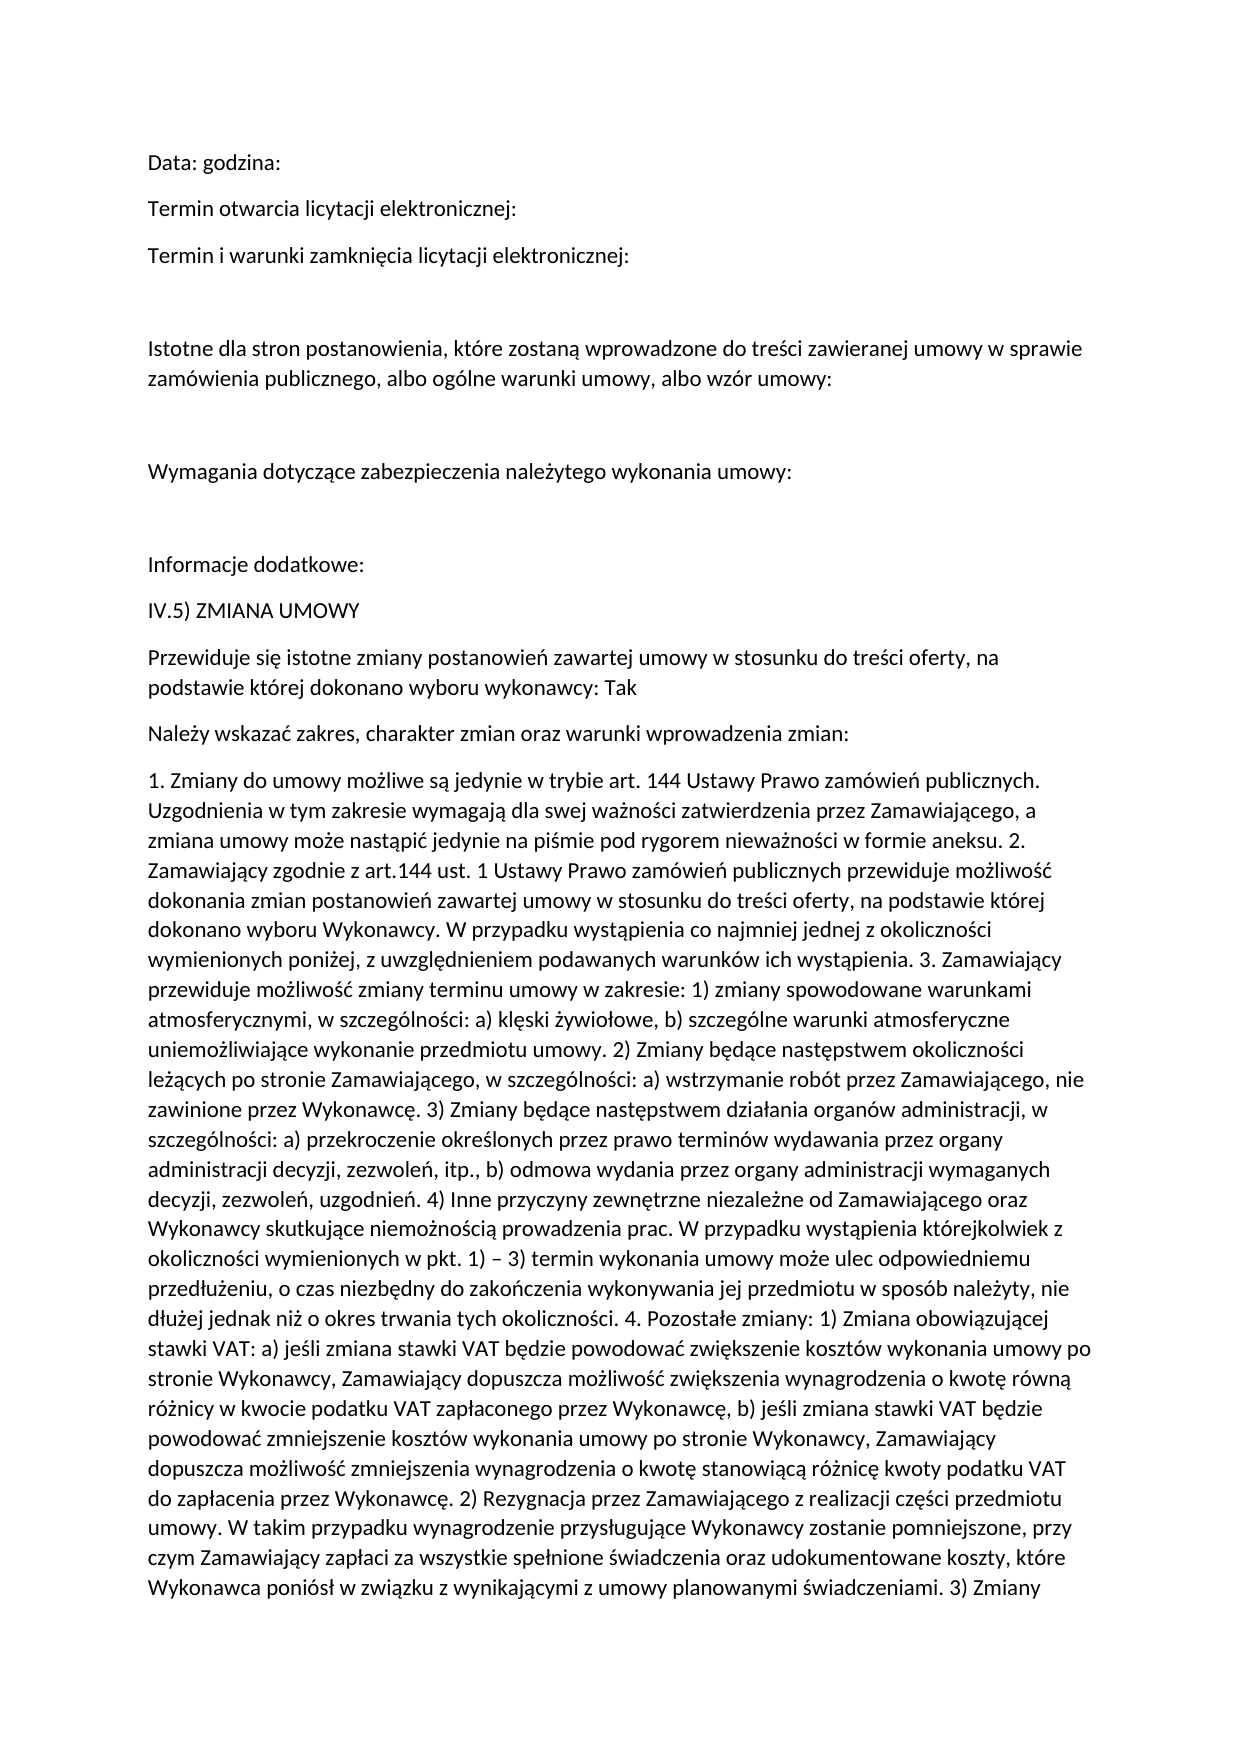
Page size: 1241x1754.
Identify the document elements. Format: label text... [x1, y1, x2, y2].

text Wymagania dotyczące zabezpieczenia należytego wykonania umowy: [148, 457, 1093, 485]
text IV.5) ZMIANA UMOWY [148, 597, 1093, 624]
text Należy wskazać zakres, charakter zmian oraz warunki wprowadzenia zmian: [148, 719, 1093, 748]
text 1. Zmiany do umowy możliwe są jedynie w trybie art. 144 Ustawy Prawo zamówień publicznych. Uzgodnienia w tym zakresie wymagają dla swej ważności zatwierdzenia przez Zamawiającego, a zmiana umowy może nastąpić jedynie na piśmie pod rygorem nieważności w formie aneksu. 2. Zamawiający zgodnie z art.144 ust. 1 Ustawy Prawo zamówień publicznych przewiduje możliwość dokonania zmian postanowień zawartej umowy w stosunku do treści oferty, na podstawie której dokonano wyboru Wykonawcy. W przypadku wystąpienia co najmniej jednej z okoliczności wymienionych poniżej, z uwzględnieniem podawanych warunków ich wystąpienia. 3. Zamawiający przewiduje możliwość zmiany terminu umowy w zakresie: 1) zmiany spowodowane warunkami atmosferycznymi, w szczególności: a) klęski żywiołowe, b) szczególne warunki atmosferyczne uniemożliwiające wykonanie przedmiotu umowy. 2) Zmiany będące następstwem okoliczności leżących po stronie Zamawiającego, w szczególności: a) wstrzymanie robót przez Zamawiającego, nie zawinione przez Wykonawcę. 3) Zmiany będące następstwem działania organów administracji, w szczególności: a) przekroczenie określonych przez prawo terminów wydawania przez organy administracji decyzji, zezwoleń, itp., b) odmowa wydania przez organy administracji wymaganych decyzji, zezwoleń, uzgodnień. 4) Inne przyczyny zewnętrzne niezależne od Zamawiającego oraz Wykonawcy skutkujące niemożnością prowadzenia prac. W przypadku wystąpienia którejkolwiek z okoliczności wymienionych w pkt. 1) – 3) termin wykonania umowy może ulec odpowiedniemu przedłużeniu, o czas niezbędny do zakończenia wykonywania jej przedmiotu w sposób należyty, nie dłużej jednak niż o okres trwania tych okoliczności. 4. Pozostałe zmiany: 1) Zmiana obowiązującej stawki VAT: a) jeśli zmiana stawki VAT będzie powodować zwiększenie kosztów wykonania umowy po stronie Wykonawcy, Zamawiający dopuszcza możliwość zwiększenia wynagrodzenia o kwotę równą różnicy w kwocie podatku VAT zapłaconego przez Wykonawcę, b) jeśli zmiana stawki VAT będzie powodować zmniejszenie kosztów wykonania umowy po stronie Wykonawcy, Zamawiający dopuszcza możliwość zmniejszenia wynagrodzenia o kwotę stanowiącą różnicę kwoty podatku VAT do zapłacenia przez Wykonawcę. 2) Rezygnacja przez Zamawiającego z realizacji części przedmiotu umowy. W takim przypadku wynagrodzenie przysługujące Wykonawcy zostanie pomniejszone, przy czym Zamawiający zapłaci za wszystkie spełnione świadczenia oraz udokumentowane koszty, które Wykonawca poniósł w związku z wynikającymi z umowy planowanymi świadczeniami. 3) Zmiany [148, 766, 1093, 1601]
text Data: godzina: [148, 148, 1093, 176]
text Termin i warunki zamknięcia licytacji elektronicznej: [148, 241, 1093, 269]
text Istotne dla stron postanowienia, które zostaną wprowadzone do treści zawieranej umowy w sprawie zamówienia publicznego, albo ogólne warunki umowy, albo wzór umowy: [148, 334, 1093, 392]
text Informacje dodatkowe: [148, 550, 1093, 578]
text Termin otwarcia licytacji elektronicznej: [148, 194, 1093, 222]
text Przewiduje się istotne zmiany postanowień zawartej umowy w stosunku do treści oferty, na podstawie której dokonano wyboru wykonawcy: Tak [148, 643, 1093, 701]
